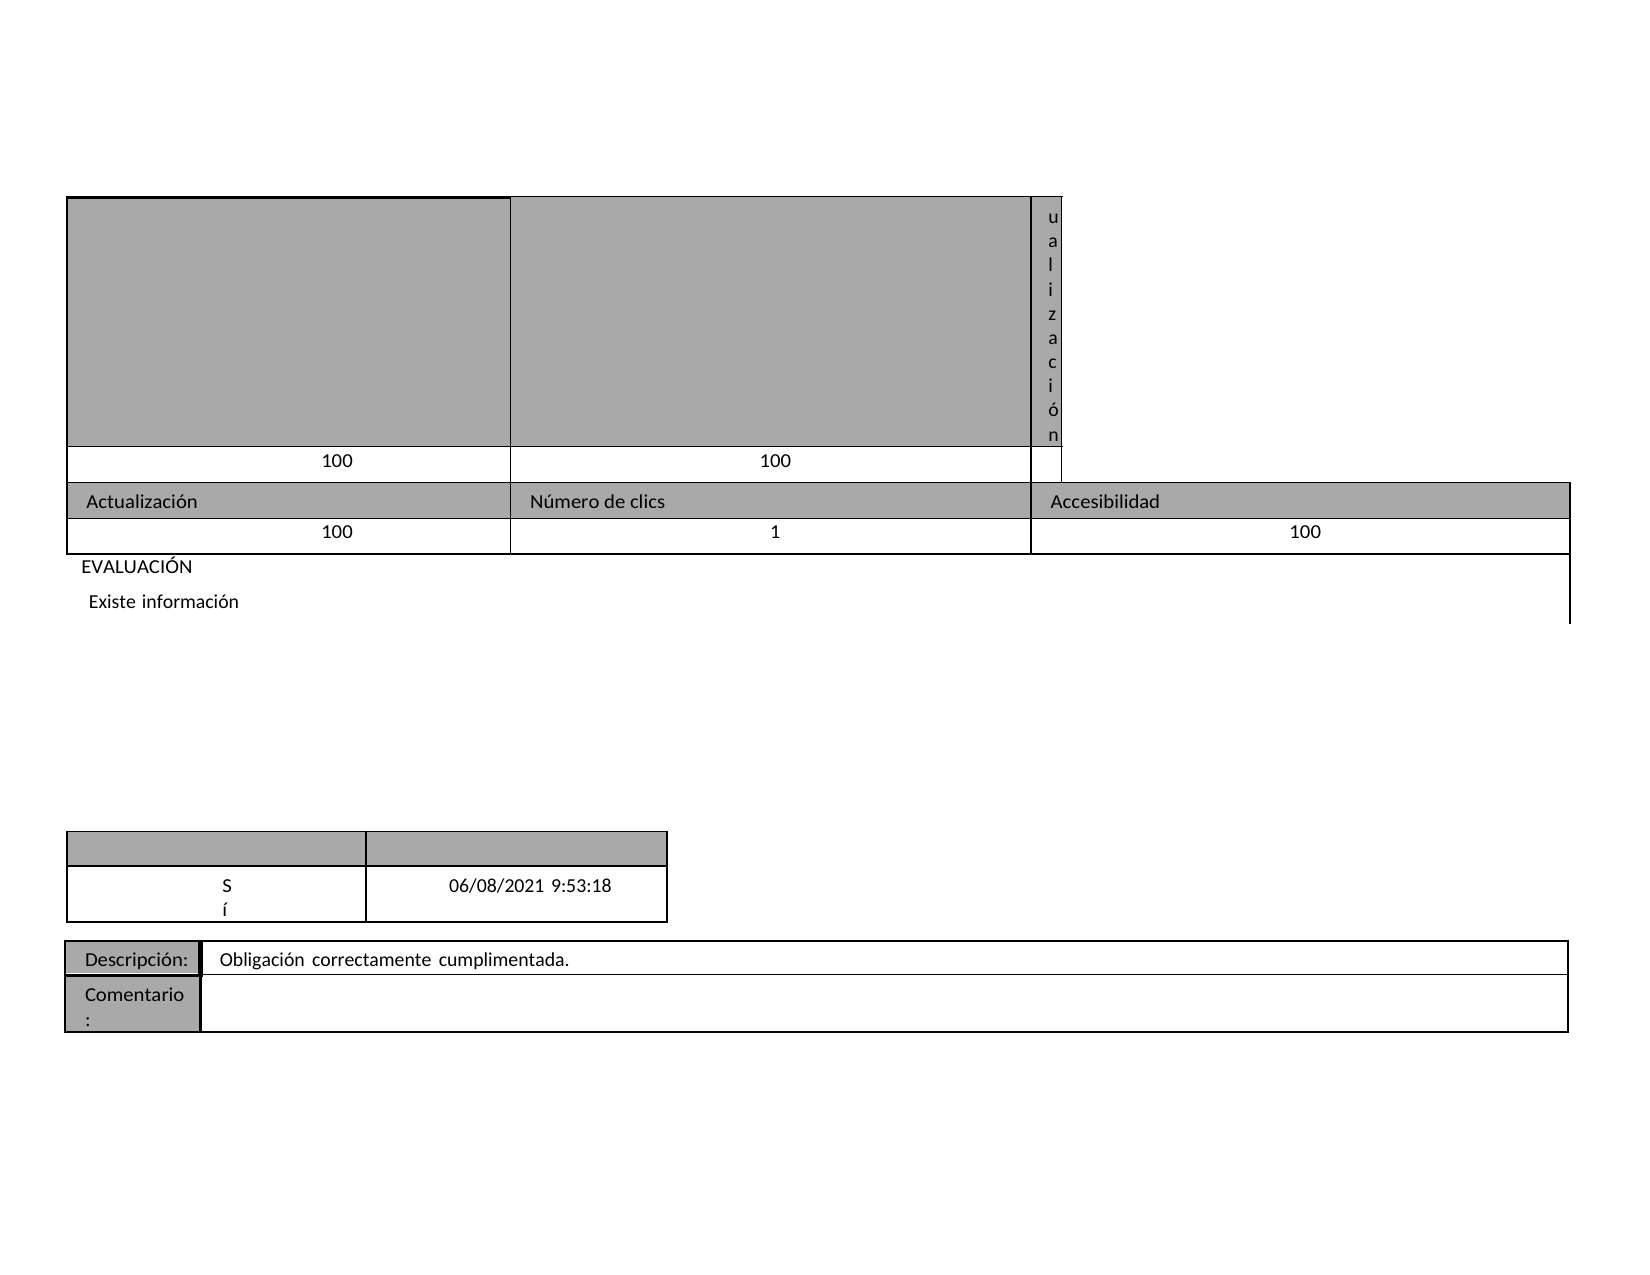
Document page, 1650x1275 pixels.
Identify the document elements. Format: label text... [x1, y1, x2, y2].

table_header Obligación correctamente cumplimentada. [203, 942, 1567, 973]
table_cell [68, 199, 510, 446]
table_cell Accesibilidad [1032, 483, 1569, 518]
table_cell Actualización [68, 483, 510, 518]
table_header [68, 832, 365, 865]
table_header Descripción: [66, 942, 198, 973]
table_cell [202, 975, 1567, 1031]
table_cell EVALUACIÓN Existe información [67, 555, 1569, 624]
table_cell 100 [511, 447, 1030, 482]
table_cell Sí [68, 867, 365, 921]
table_cell 100 [68, 519, 510, 553]
table_cell 100 [1032, 519, 1569, 553]
table_cell 100 [68, 447, 510, 482]
table_cell [511, 197, 1030, 446]
table_cell 29/06/2021 [1032, 447, 1061, 482]
table_cell 1 [511, 519, 1030, 553]
table_cell Número de clics [511, 483, 1030, 518]
table_cell Comentario: [66, 977, 199, 1031]
table_header [367, 832, 666, 865]
table_cell Fecha de la información / actualización [1032, 197, 1061, 446]
table_cell 06/08/2021 9:53:18 [367, 867, 666, 921]
